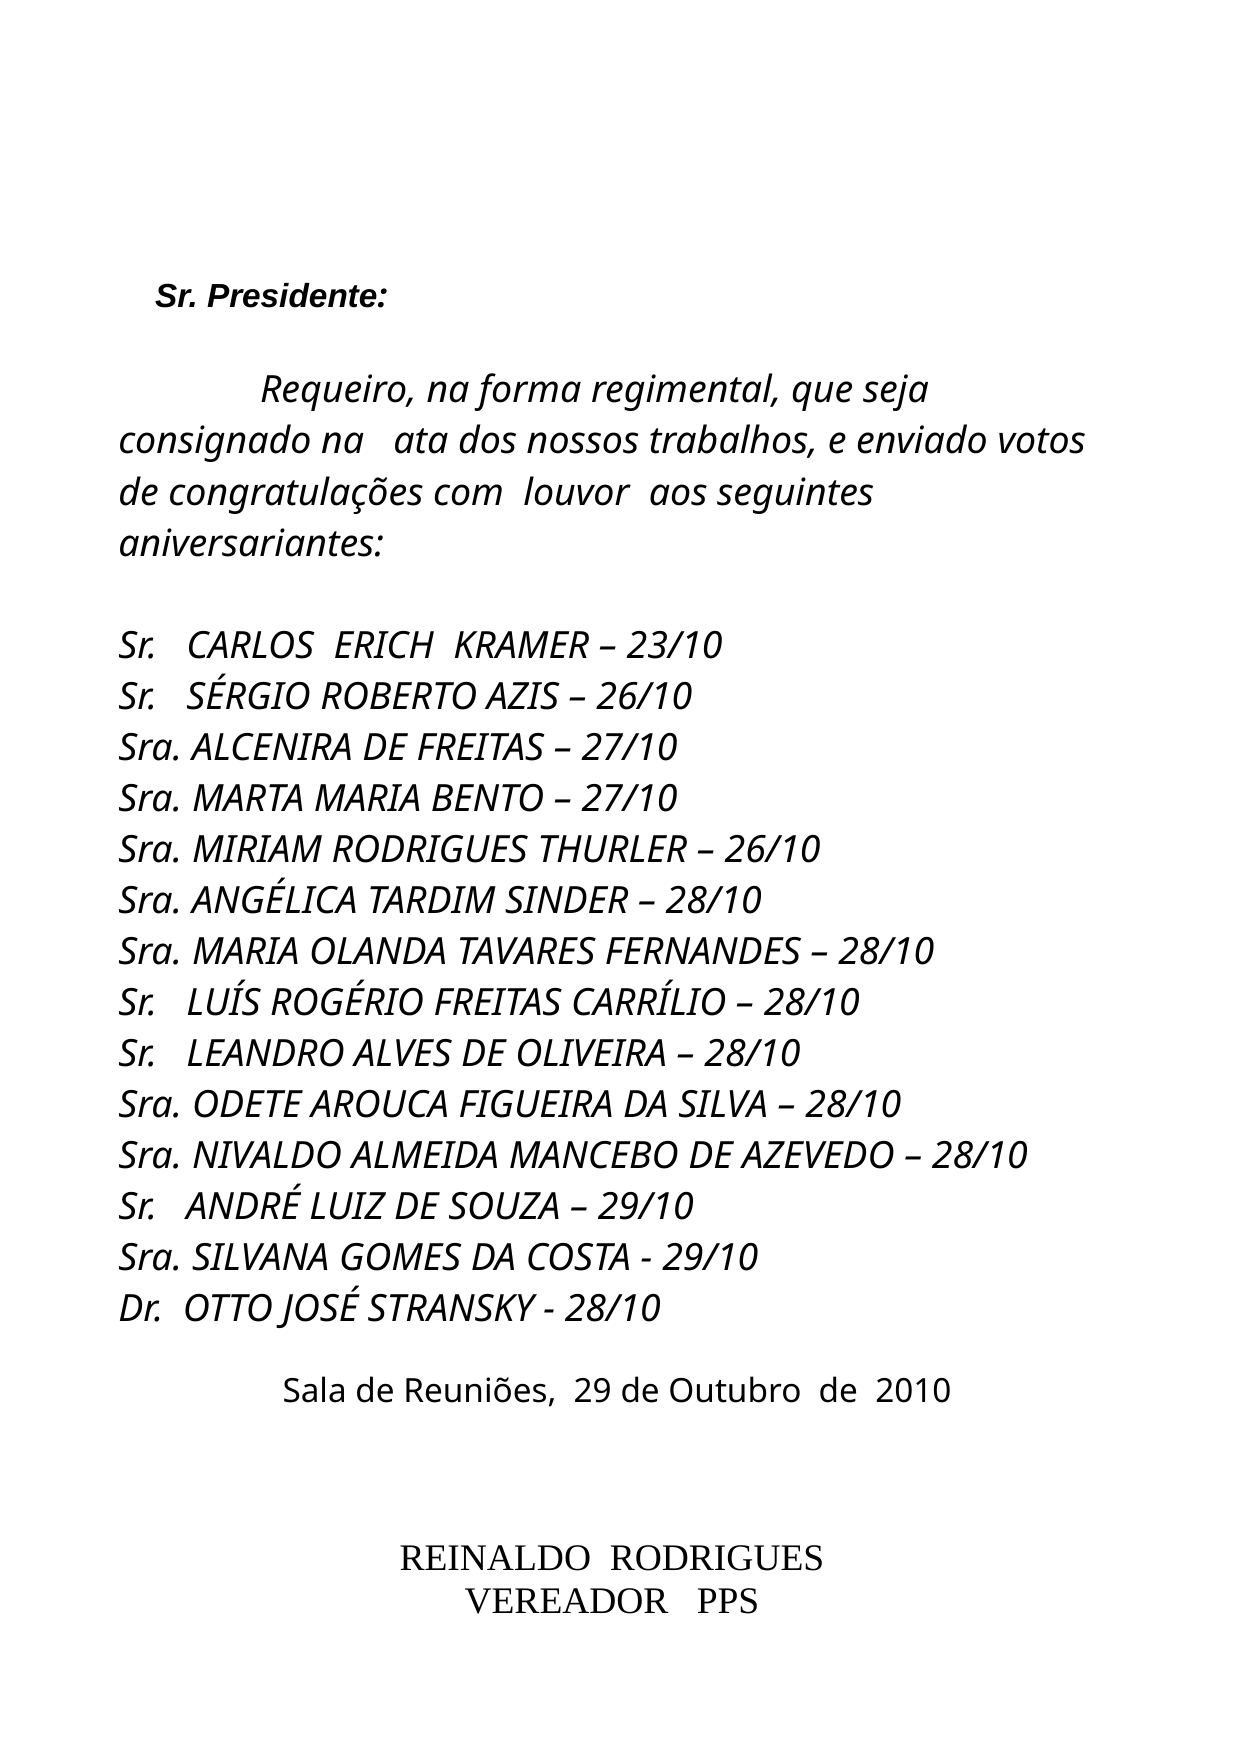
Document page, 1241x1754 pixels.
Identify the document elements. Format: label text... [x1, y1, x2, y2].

text Sr. LUÍS ROGÉRIO FREITAS CARRÍLIO – 28/10 [118, 975, 1122, 1026]
text Sra. MARIA OLANDA TAVARES FERNANDES – 28/10 [118, 924, 1122, 975]
text Dr. OTTO JOSÉ STRANSKY - 28/10 [118, 1281, 1122, 1332]
text Sra. NIVALDO ALMEIDA MANCEBO DE AZEVEDO – 28/10 [118, 1128, 1122, 1179]
text Sr. CARLOS ERICH KRAMER – 23/10 [118, 618, 1122, 669]
text Sra. MIRIAM RODRIGUES THURLER – 26/10 [118, 822, 1122, 873]
text Sra. ANGÉLICA TARDIM SINDER – 28/10 [118, 873, 1122, 924]
text Sr. SÉRGIO ROBERTO AZIS – 26/10 [118, 669, 1122, 720]
text Sr. Presidente: [118, 272, 1122, 317]
text Sra. SILVANA GOMES DA COSTA - 29/10 [118, 1230, 1122, 1281]
subtitle Sala de Reuniões, 29 de Outubro de 2010 [118, 1367, 1122, 1412]
text Sr. ANDRÉ LUIZ DE SOUZA – 29/10 [118, 1179, 1122, 1230]
text Sra. ODETE AROUCA FIGUEIRA DA SILVA – 28/10 [118, 1077, 1122, 1128]
text REINALDO RODRIGUES [118, 1535, 1122, 1578]
text VEREADOR PPS [118, 1578, 1122, 1621]
text Sr. LEANDRO ALVES DE OLIVEIRA – 28/10 [118, 1026, 1122, 1077]
text Sra. ALCENIRA DE FREITAS – 27/10 [118, 720, 1122, 771]
text Requeiro, na forma regimental, que seja consignado na ata dos nossos trabalhos, e enviado votos de congratulações com louvor aos seguintes aniversariantes: [118, 363, 1122, 567]
text Sra. MARTA MARIA BENTO – 27/10 [118, 771, 1122, 822]
